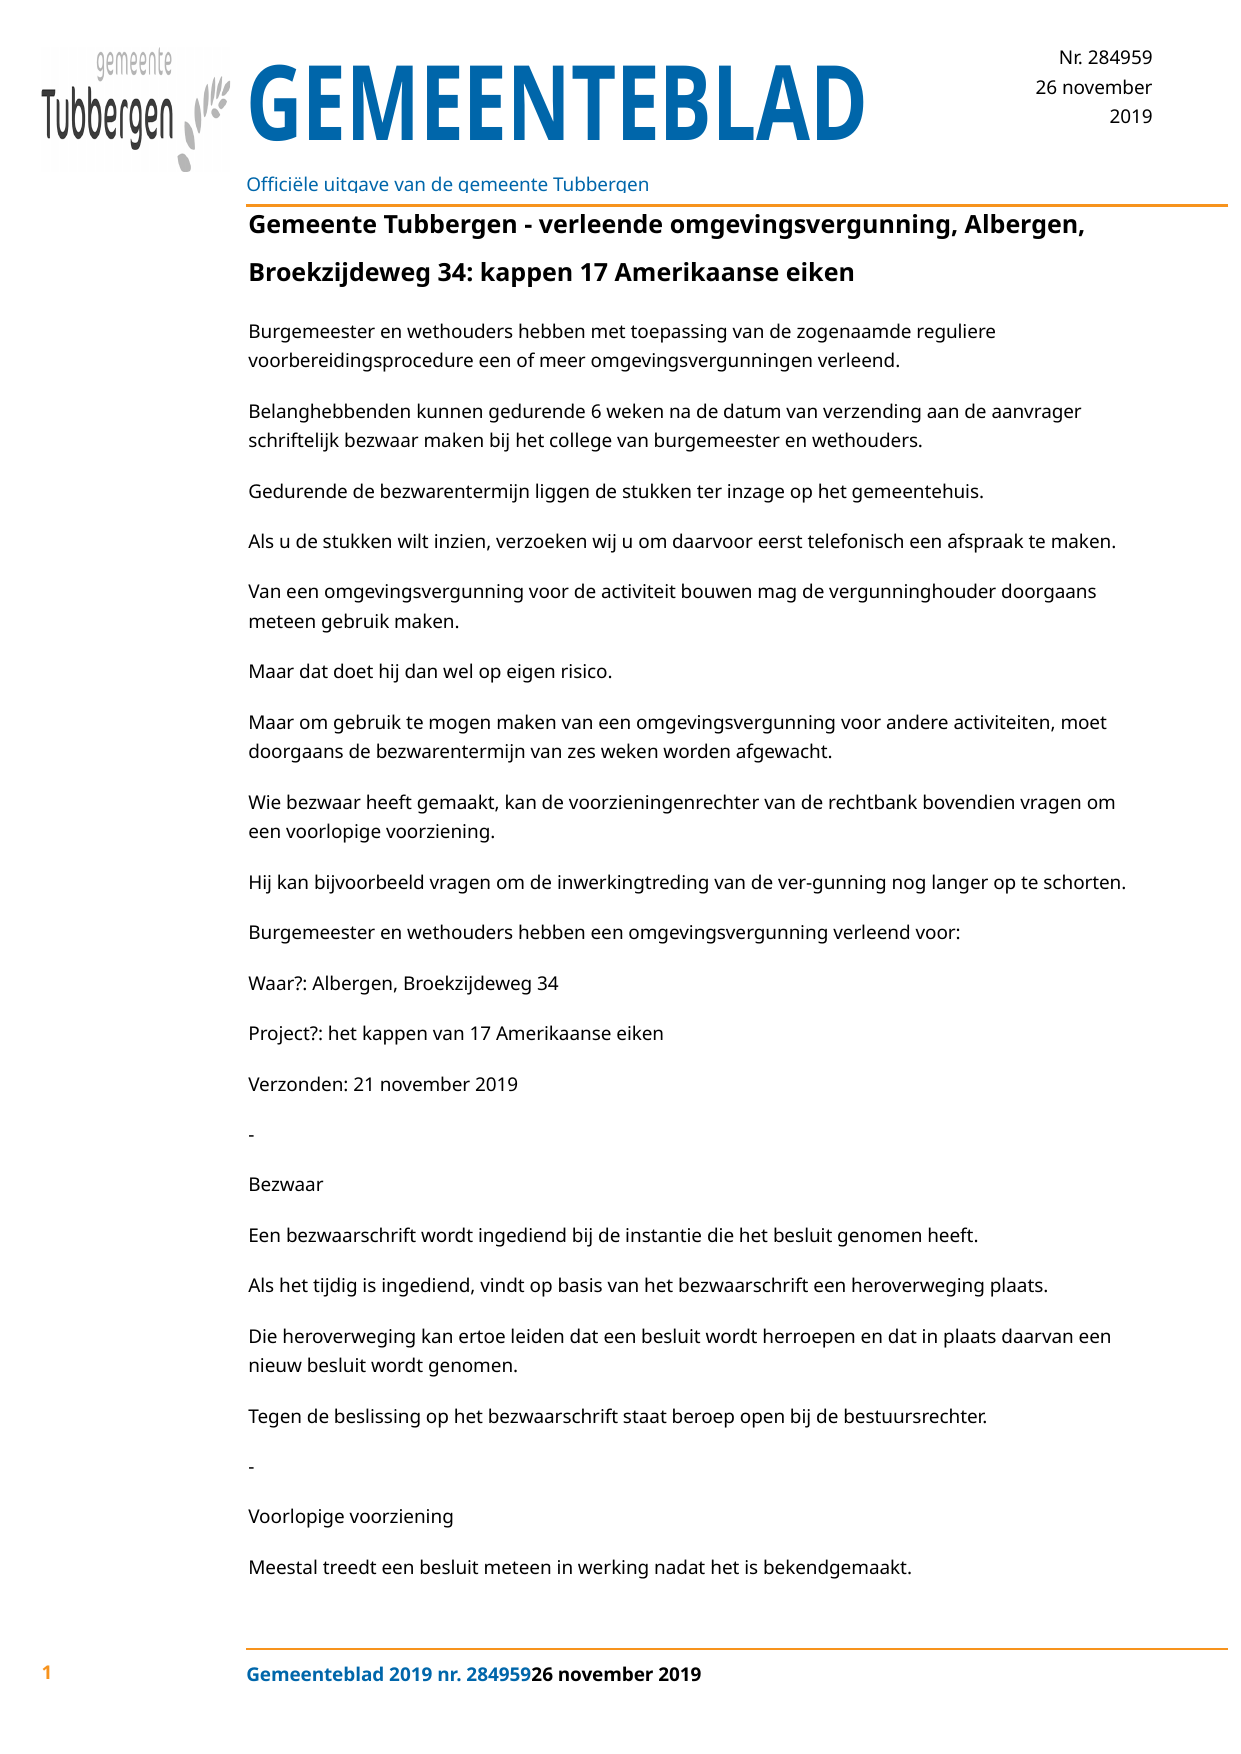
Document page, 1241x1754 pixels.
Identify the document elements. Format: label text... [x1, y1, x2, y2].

text Als u de stukken wilt inzien, verzoeken wij u om daarvoor eerst telefonisch een afspraak te maken. [248, 528, 1152, 554]
text Maar dat doet hij dan wel op eigen risico. [248, 659, 1152, 684]
text Van een omgevingsvergunning voor de activiteit bouwen mag de vergunninghouder doorgaans meteen gebruik maken. [248, 579, 1152, 634]
text Waar?: Albergen, Broekzijdeweg 34 [248, 970, 1152, 996]
text - [248, 1453, 1152, 1479]
text Bezwaar [248, 1172, 1152, 1197]
text Hij kan bijvoorbeeld vragen om de inwerkingtreding van de ver-gunning nog langer op te schorten. [248, 869, 1152, 895]
text Burgemeester en wethouders hebben een omgevingsvergunning verleend voor: [248, 919, 1152, 945]
text Burgemeester en wethouders hebben met toepassing van de zogenaamde reguliere voorbereidingsprocedure een of meer omgevingsvergunningen verleend. [248, 318, 1152, 373]
text Project?: het kappen van 17 Amerikaanse eiken [248, 1020, 1152, 1046]
text Belanghebbenden kunnen gedurende 6 weken na de datum van verzending aan de aanvrager schriftelijk bezwaar maken bij het college van burgemeester en wethouders. [248, 398, 1152, 453]
text Als het tijdig is ingediend, vindt op basis van het bezwaarschrift een heroverweging plaats. [248, 1272, 1152, 1298]
text Gedurende de bezwarentermijn liggen de stukken ter inzage op het gemeentehuis. [248, 478, 1152, 504]
text Gemeente Tubbergen - verleende omgevingsvergunning, Albergen, Broekzijdeweg 34: kappen 17 Amerikaanse eiken [248, 207, 1152, 288]
text Maar om gebruik te mogen maken van een omgevingsvergunning voor andere activiteiten, moet doorgaans de bezwarentermijn van zes weken worden afgewacht. [248, 709, 1152, 764]
text Verzonden: 21 november 2019 [248, 1071, 1152, 1097]
text Tegen de beslissing op het bezwaarschrift staat beroep open bij de bestuursrechter. [248, 1403, 1152, 1429]
text Meestal treedt een besluit meteen in werking nadat het is bekendgemaakt. [248, 1554, 1152, 1580]
text Een bezwaarschrift wordt ingediend bij de instantie die het besluit genomen heeft. [248, 1222, 1152, 1248]
text Wie bezwaar heeft gemaakt, kan de voorzieningenrechter van de rechtbank bovendien vragen om een voorlopige voorziening. [248, 789, 1152, 844]
text Die heroverweging kan ertoe leiden dat een besluit wordt herroepen en dat in plaats daarvan een nieuw besluit wordt genomen. [248, 1323, 1152, 1378]
picture [41, 47, 231, 172]
text - [248, 1121, 1152, 1147]
text Voorlopige voorziening [248, 1504, 1152, 1529]
